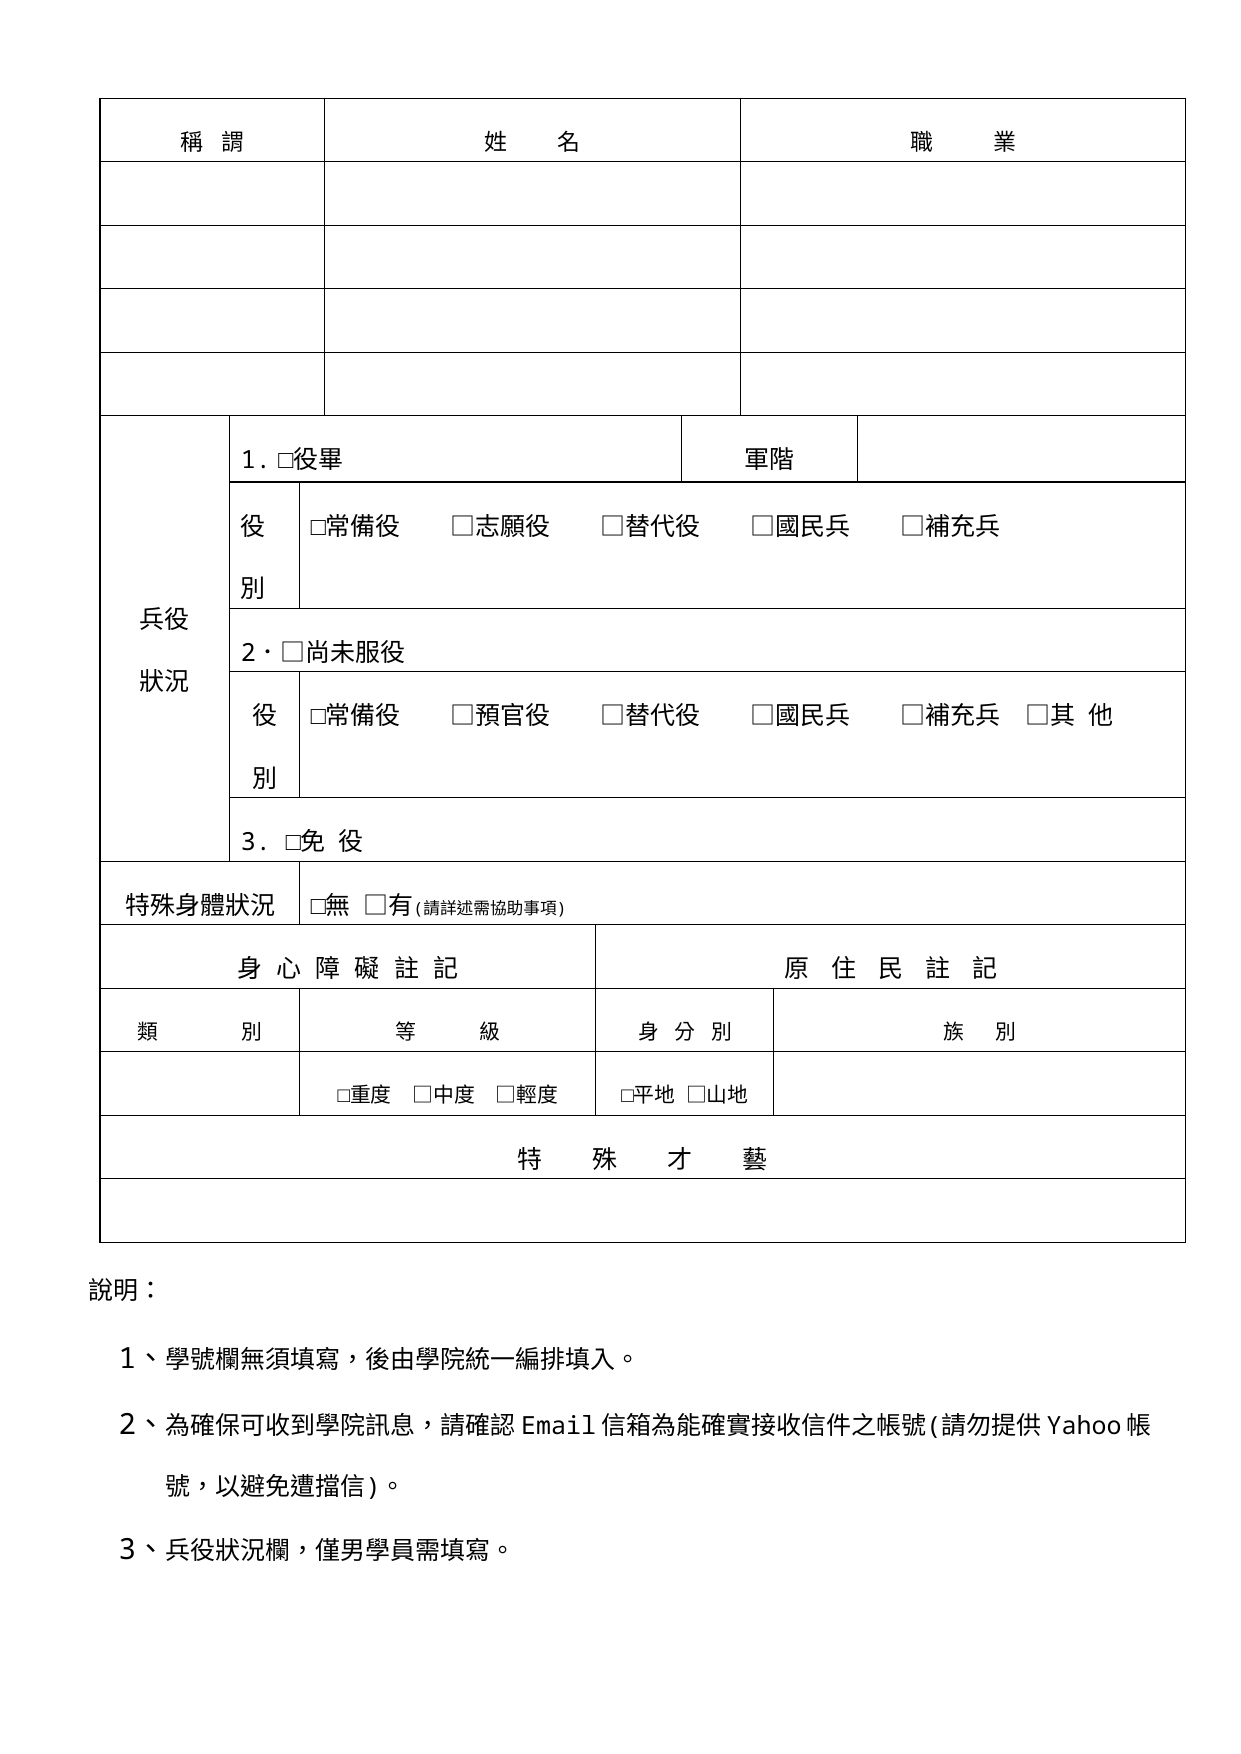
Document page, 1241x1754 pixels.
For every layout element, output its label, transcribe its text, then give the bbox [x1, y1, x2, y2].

table_cell □重度 □中度 □輕度 [300, 1052, 595, 1115]
list 兵役狀況欄，僅男學員需填寫。 [118, 1505, 1152, 1568]
table_cell 姓名 [325, 99, 740, 161]
table_cell 特殊身體狀況 [101, 862, 299, 924]
table_cell [325, 289, 740, 352]
table_cell 族別 [774, 989, 1185, 1051]
table_cell □平地 □山地 [596, 1052, 773, 1115]
table_cell [101, 1052, 299, 1115]
table_cell [325, 353, 740, 415]
table_cell [325, 162, 740, 224]
table_cell 役別 [230, 483, 299, 607]
table_cell □常備役 □志願役 □替代役 □國民兵 □補充兵 [300, 483, 1185, 607]
table_cell 類 別 [101, 989, 299, 1051]
table_cell 役別 [230, 672, 299, 797]
table_cell 原住民註記 [596, 925, 1185, 988]
table_cell 職業 [741, 99, 1185, 161]
table_cell [101, 162, 324, 224]
table_cell [325, 226, 740, 288]
table_cell 2．□尚未服役 [230, 609, 1185, 671]
table_cell 等級 [300, 989, 595, 1051]
table_cell [741, 226, 1185, 288]
table_cell 身心障礙註記 [101, 925, 595, 988]
table_cell [101, 353, 324, 415]
table_cell □常備役 □預官役 □替代役 □國民兵 □補充兵 □其 他 [300, 672, 1185, 797]
table_cell 稱謂 [101, 99, 324, 161]
table_cell [774, 1052, 1185, 1115]
text 說明： [89, 1247, 1152, 1309]
table_cell 3. □免 役 [230, 798, 1185, 861]
table_cell [101, 289, 324, 352]
table_cell 特殊才藝 [101, 1116, 1185, 1178]
table_cell 身分別 [596, 989, 773, 1051]
table_cell 軍階 [682, 416, 857, 481]
table_cell [101, 1179, 1185, 1242]
table_cell [741, 289, 1185, 352]
table_cell 兵役 狀況 [101, 416, 229, 861]
table_cell [741, 162, 1185, 224]
table_cell [858, 416, 1185, 481]
table_cell □役畢 [230, 416, 681, 481]
list 為確保可收到學院訊息，請確認Email信箱為能確實接收信件之帳號(請勿提供Yahoo帳號，以避免遭擋信)。 [118, 1380, 1152, 1505]
table_cell [741, 353, 1185, 415]
table_cell □無 □有(請詳述需協助事項) [300, 862, 1185, 924]
table_cell [101, 226, 324, 288]
list 學號欄無須填寫，後由學院統一編排填入。 [118, 1314, 1152, 1376]
